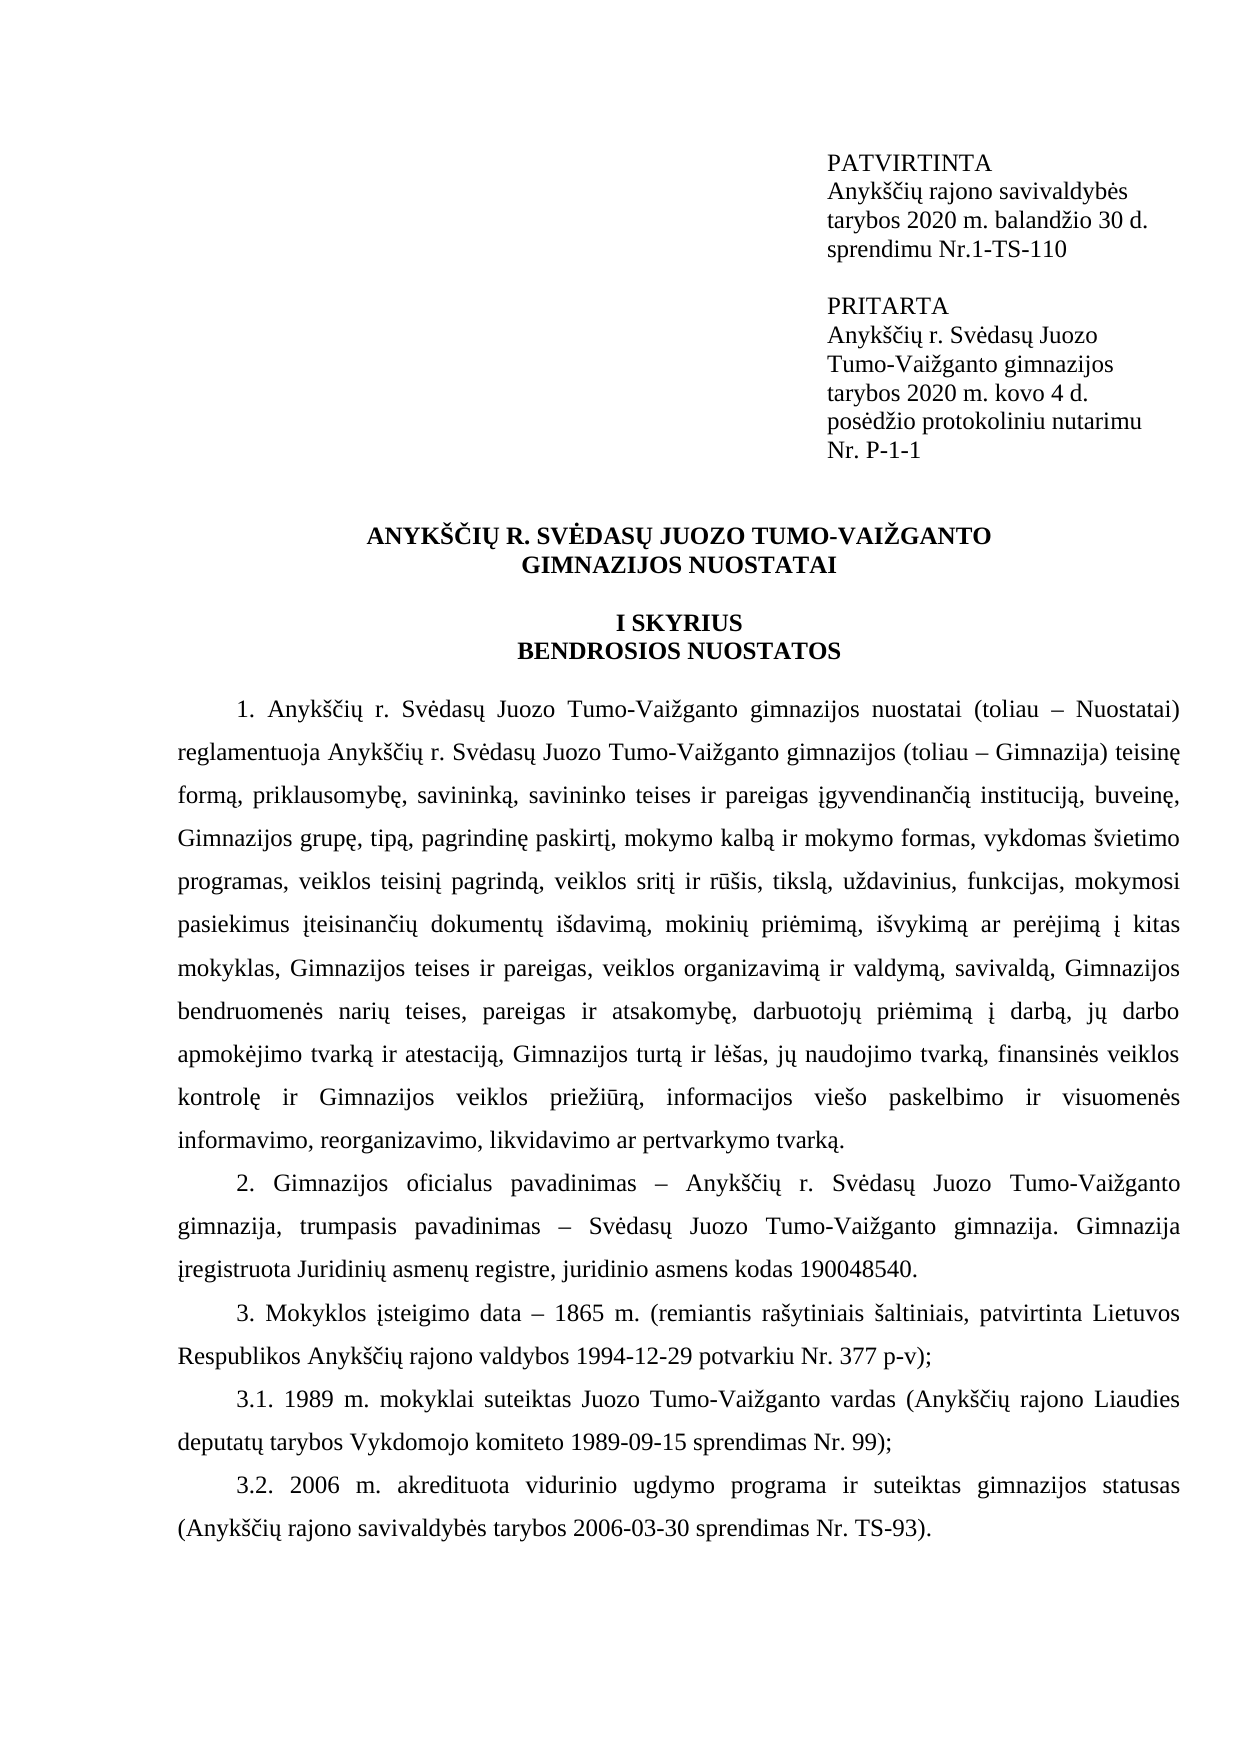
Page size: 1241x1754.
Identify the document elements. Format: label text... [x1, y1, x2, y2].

text 3. Mokyklos įsteigimo data – 1865 m. (remiantis rašytiniais šaltiniais, patvirtinta Lietuvos Respublikos Anykščių rajono valdybos 1994-12-29 potvarkiu Nr. 377 p-v); [177, 1298, 1181, 1369]
text sprendimu Nr.1-TS-110 [177, 234, 1181, 263]
text GIMNAZIJOS NUOSTATAI [177, 550, 1181, 579]
text posėdžio protokoliniu nutarimu [177, 406, 1181, 435]
text PRITARTA [177, 291, 1181, 320]
text I SKYRIUS [177, 608, 1181, 636]
text 3.1. 1989 m. mokyklai suteiktas Juozo Tumo-Vaižganto vardas (Anykščių rajono Liaudies deputatų tarybos Vykdomojo komiteto 1989-09-15 sprendimas Nr. 99); [177, 1384, 1181, 1456]
text BENDROSIOS NUOSTATOS [177, 636, 1181, 665]
text 2. Gimnazijos oficialus pavadinimas – Anykščių r. Svėdasų Juozo Tumo-Vaižganto gimnazija, trumpasis pavadinimas – Svėdasų Juozo Tumo-Vaižganto gimnazija. Gimnazija įregistruota Juridinių asmenų registre, juridinio asmens kodas 190048540. [177, 1168, 1181, 1283]
text Tumo-Vaižganto gimnazijos [177, 349, 1181, 378]
text 3.2. 2006 m. akredituota vidurinio ugdymo programa ir suteiktas gimnazijos statusas (Anykščių rajono savivaldybės tarybos 2006-03-30 sprendimas Nr. TS-93). [177, 1470, 1181, 1542]
text PATVIRTINTA [177, 148, 1181, 176]
text tarybos 2020 m. balandžio 30 d. [177, 205, 1181, 234]
text Anykščių r. Svėdasų Juozo [177, 320, 1181, 349]
text ANYKŠČIŲ R. SVĖDASŲ JUOZO TUMO-VAIŽGANTO [177, 521, 1181, 550]
text 1. Anykščių r. Svėdasų Juozo Tumo-Vaižganto gimnazijos nuostatai (toliau – Nuostatai) reglamentuoja Anykščių r. Svėdasų Juozo Tumo-Vaižganto gimnazijos (toliau – Gimnazija) teisinę formą, priklausomybę, savininką, savininko teises ir pareigas įgyvendinančią instituciją, buveinę, Gimnazijos grupę, tipą, pagrindinę paskirtį, mokymo kalbą ir mokymo formas, vykdomas švietimo programas, veiklos teisinį pagrindą, veiklos sritį ir rūšis, tikslą, uždavinius, funkcijas, mokymosi pasiekimus įteisinančių dokumentų išdavimą, mokinių priėmimą, išvykimą ar perėjimą į kitas mokyklas, Gimnazijos teises ir pareigas, veiklos organizavimą ir valdymą, savivaldą, Gimnazijos bendruomenės narių teises, pareigas ir atsakomybę, darbuotojų priėmimą į darbą, jų darbo apmokėjimo tvarką ir atestaciją, Gimnazijos turtą ir lėšas, jų naudojimo tvarką, finansinės veiklos kontrolę ir Gimnazijos veiklos priežiūrą, informacijos viešo paskelbimo ir visuomenės informavimo, reorganizavimo, likvidavimo ar pertvarkymo tvarką. [177, 694, 1181, 1154]
text tarybos 2020 m. kovo 4 d. [177, 378, 1181, 406]
text Nr. P-1-1 [177, 435, 1181, 464]
text Anykščių rajono savivaldybės [177, 176, 1181, 205]
